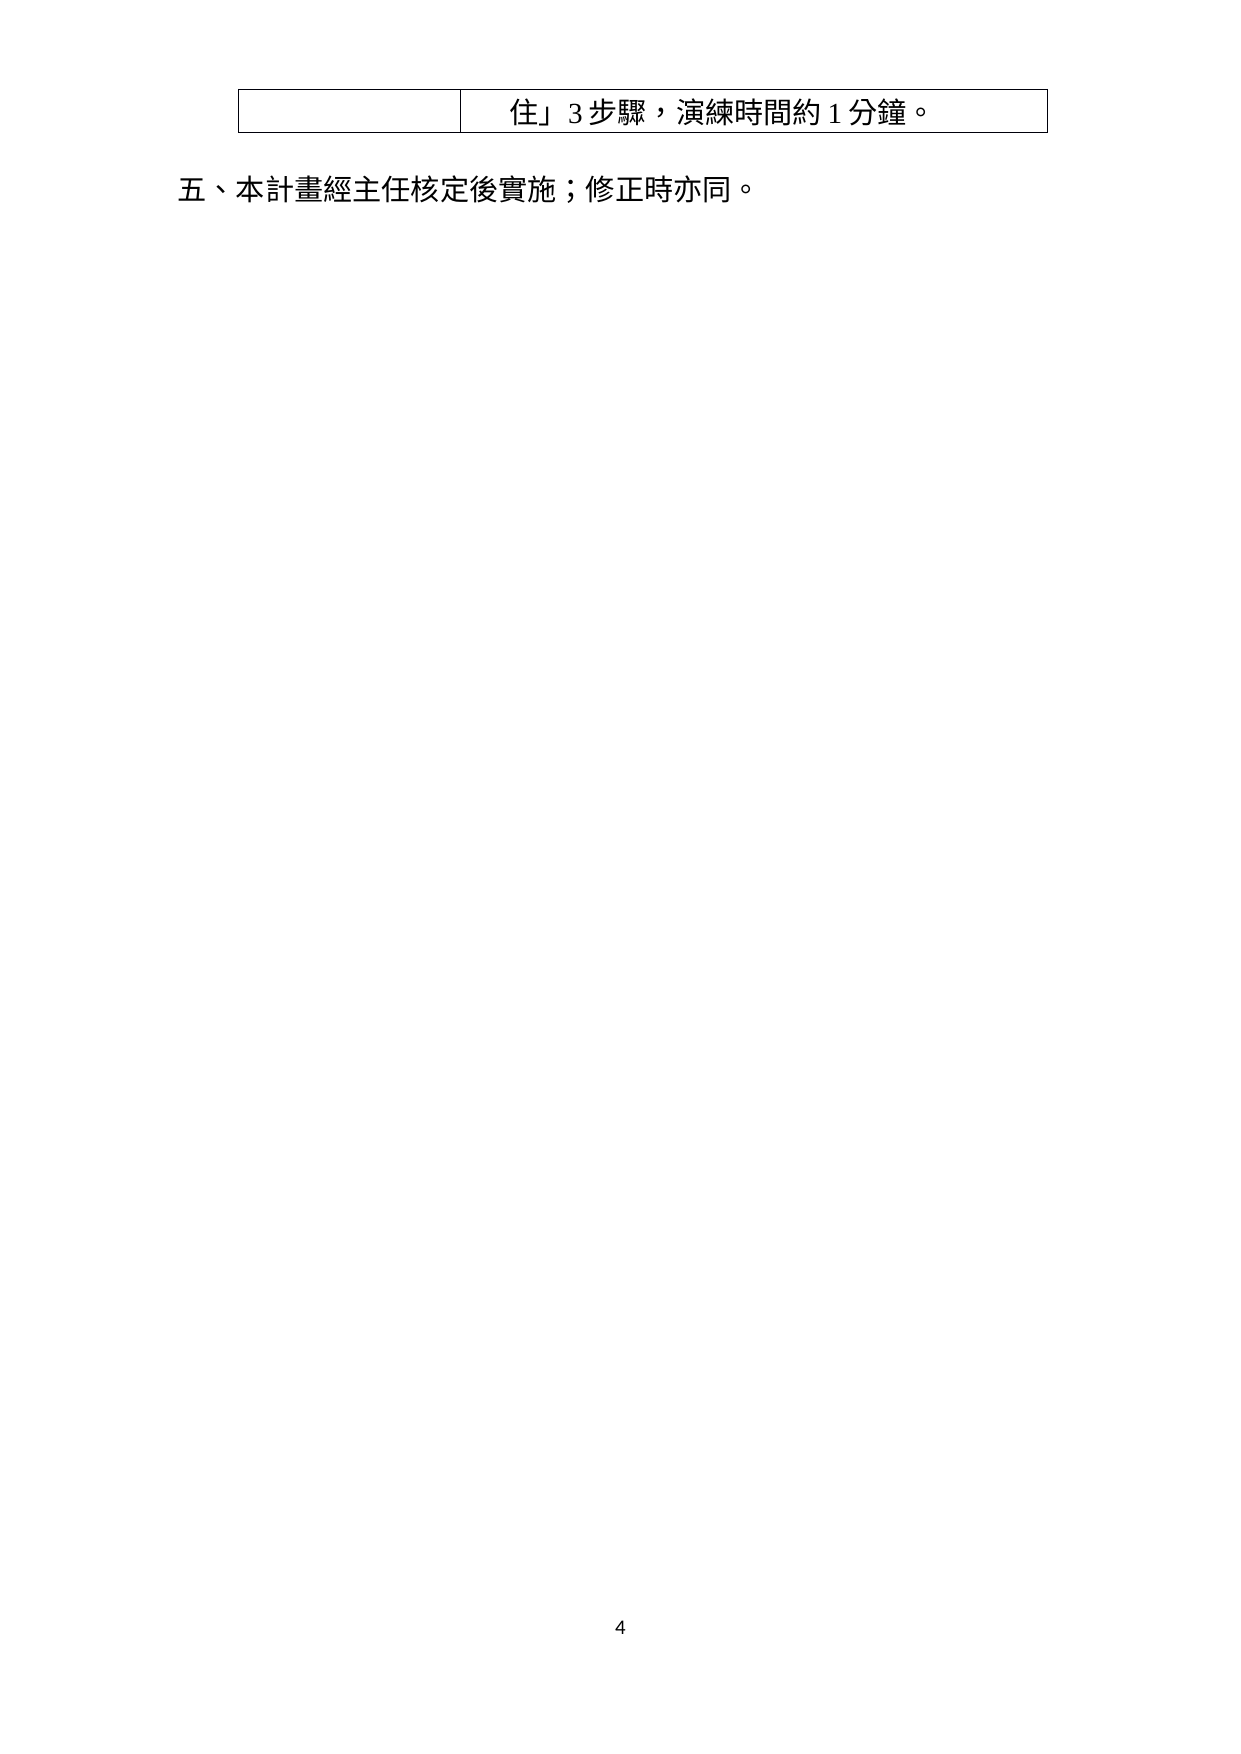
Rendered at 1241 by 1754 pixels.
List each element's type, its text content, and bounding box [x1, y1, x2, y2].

table_cell [239, 90, 460, 132]
text 五、本計畫經主任核定後實施；修正時亦同。 [177, 167, 1063, 209]
table_cell 住」3步驟，演練時間約1分鐘。 [461, 90, 1047, 132]
